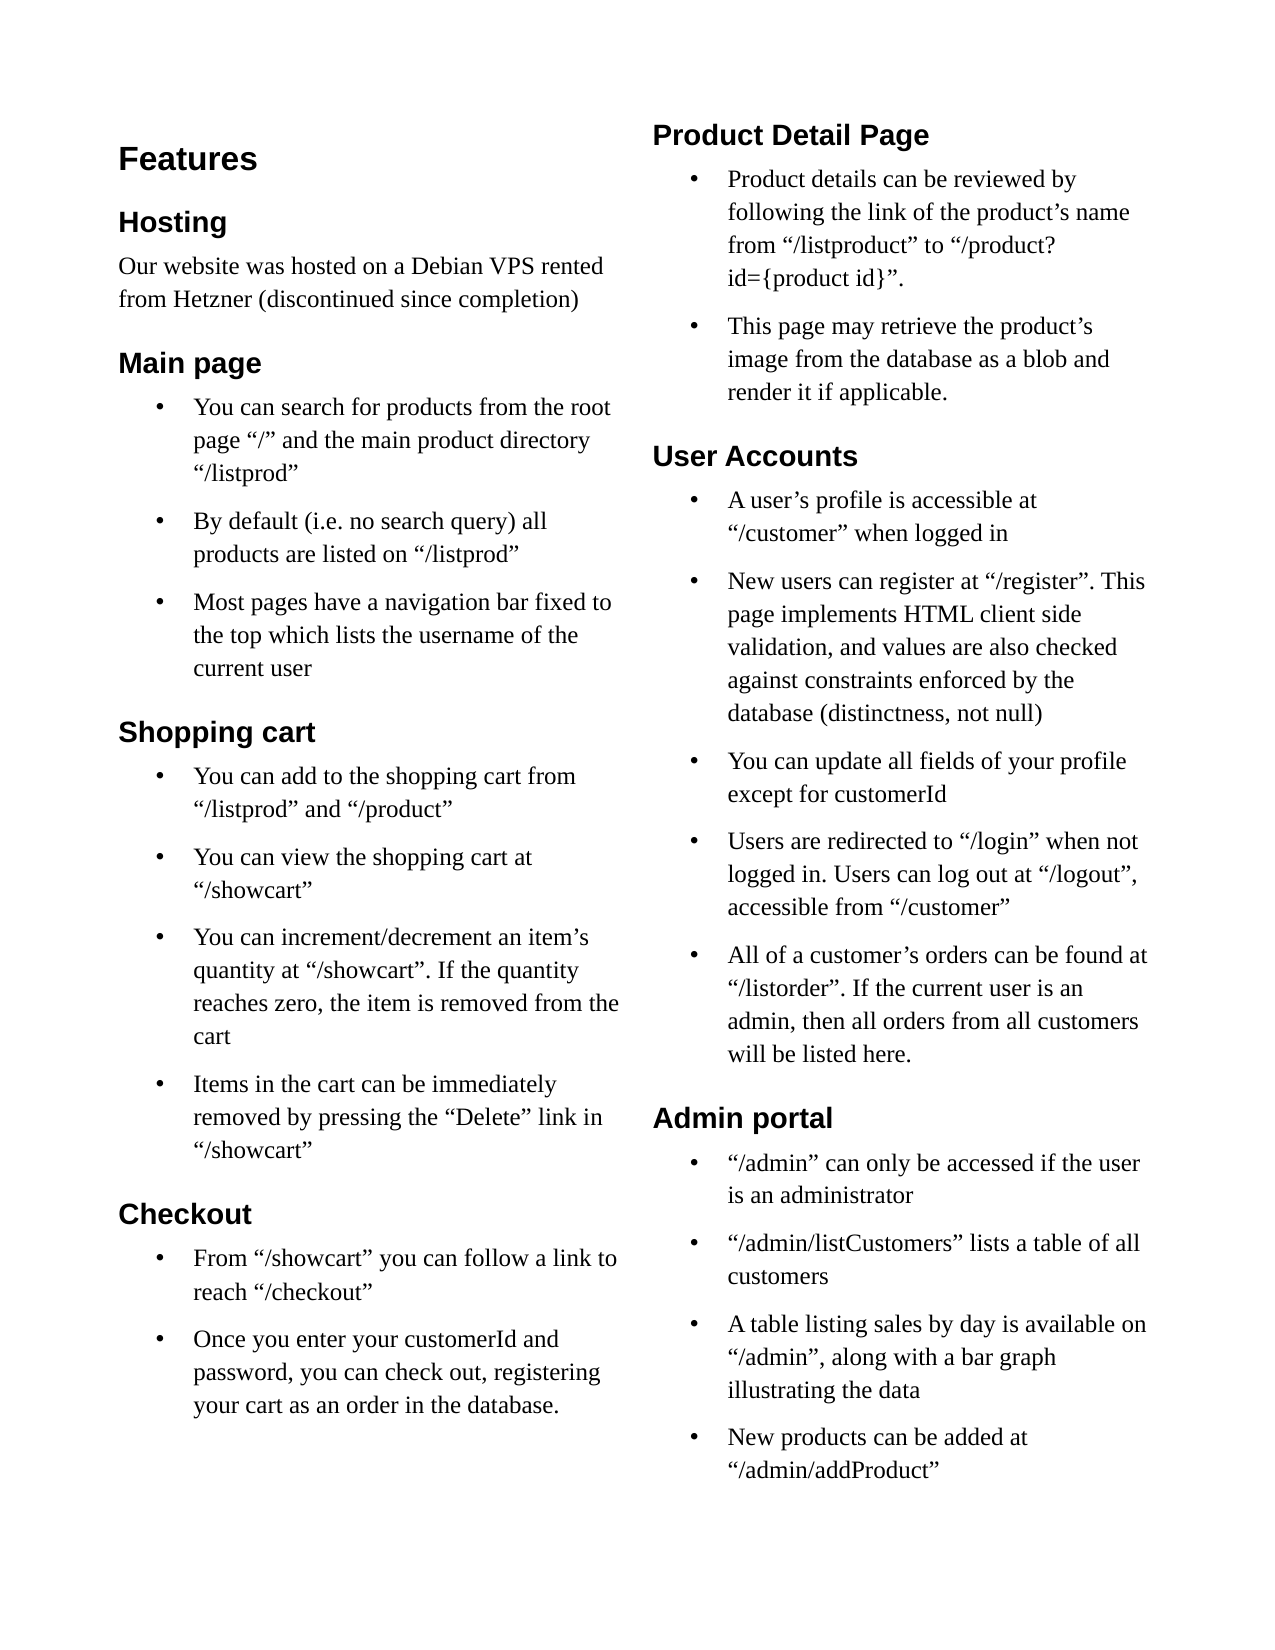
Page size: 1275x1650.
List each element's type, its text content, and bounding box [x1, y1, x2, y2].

subtitle Hosting [118, 205, 623, 238]
list A table listing sales by day is available on “/admin”, along with a bar graph illustrating the data [690, 1309, 1157, 1404]
list Users are redirected to “/login” when not logged in. Users can log out at “/logout”, accessible from “/customer” [690, 826, 1157, 921]
list Product details can be reviewed by following the link of the product’s name from “/listproduct” to “/product?id={product id}”. [690, 164, 1157, 292]
subtitle Admin portal [652, 1101, 1157, 1135]
subtitle Features [118, 139, 623, 178]
list You can add to the shopping cart from “/listprod” and “/product” [156, 761, 623, 823]
list “/admin/listCustomers” lists a table of all customers [690, 1228, 1157, 1290]
list Items in the cart can be immediately removed by pressing the “Delete” link in “/showcart” [156, 1069, 623, 1164]
list By default (i.e. no search query) all products are listed on “/listprod” [156, 506, 623, 568]
list You can search for products from the root page “/” and the main product directory “/listprod” [156, 392, 623, 487]
list From “/showcart” you can follow a link to reach “/checkout” [156, 1243, 623, 1305]
list New users can register at “/register”. This page implements HTML client side validation, and values are also checked against constraints enforced by the database (distinctness, not null) [690, 566, 1157, 727]
list Most pages have a navigation bar fixed to the top which lists the username of the current user [156, 587, 623, 681]
list Once you enter your customerId and password, you can check out, registering your cart as an order in the database. [156, 1324, 623, 1419]
list “/admin” can only be accessed if the user is an administrator [690, 1148, 1157, 1209]
subtitle User Accounts [652, 439, 1157, 473]
list You can view the shopping cart at “/showcart” [156, 842, 623, 903]
subtitle Product Detail Page [652, 118, 1157, 152]
list You can increment/decrement an item’s quantity at “/showcart”. If the quantity reaches zero, the item is removed from the cart [156, 922, 623, 1050]
list A user’s profile is accessible at “/customer” when logged in [690, 486, 1157, 547]
subtitle Main page [118, 346, 623, 380]
text Our website was hosted on a Debian VPS rented from Hetzner (discontinued since completion) [118, 251, 623, 313]
list New products can be added at “/admin/addProduct” [690, 1422, 1157, 1484]
subtitle Checkout [118, 1197, 623, 1231]
list All of a customer’s orders can be found at “/listorder”. If the current user is an admin, then all orders from all customers will be listed here. [690, 940, 1157, 1068]
list You can update all fields of your profile except for customerId [690, 746, 1157, 808]
subtitle Shopping cart [118, 715, 623, 749]
list This page may retrieve the product’s image from the database as a blob and render it if applicable. [690, 311, 1157, 406]
